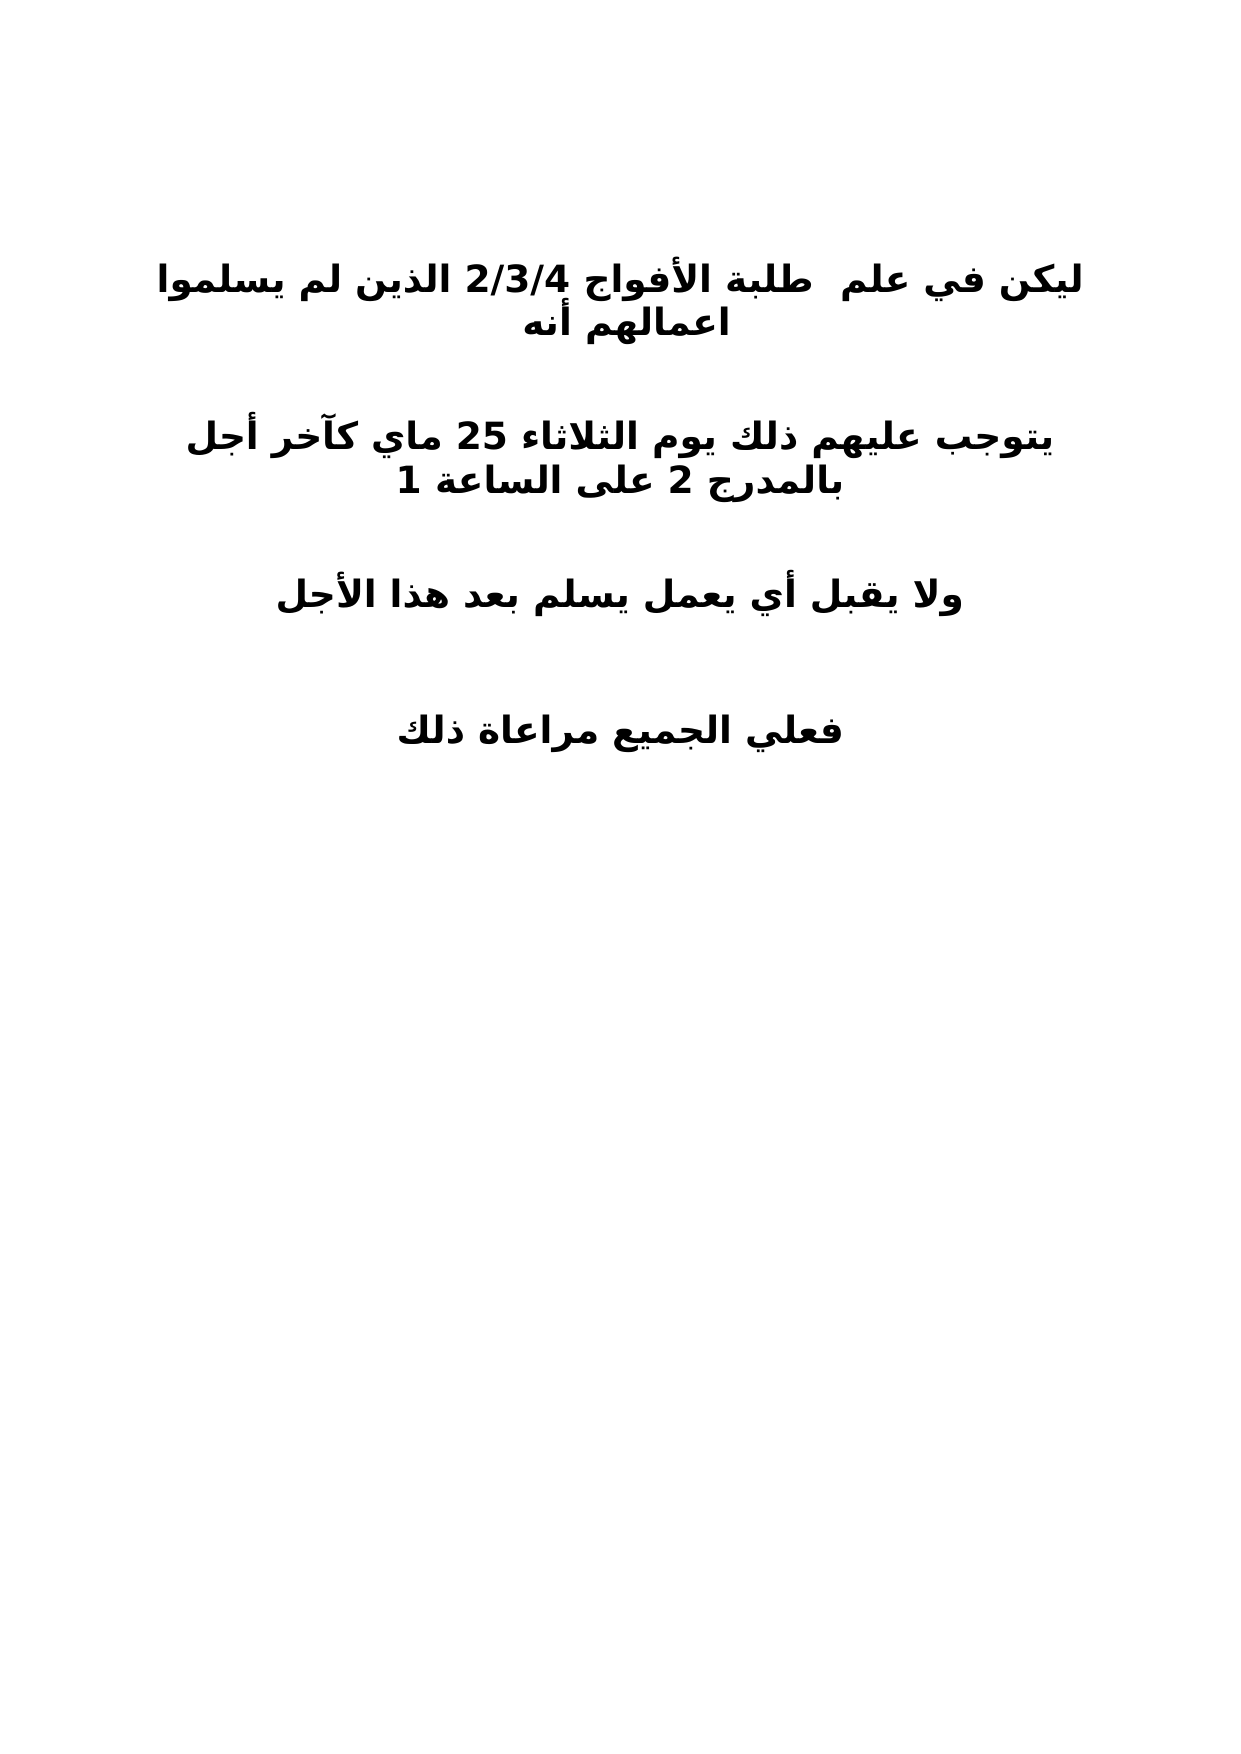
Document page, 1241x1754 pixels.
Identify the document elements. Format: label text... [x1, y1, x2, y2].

text ولا يقبل أي يعمل يسلم بعد هذا الأجل [148, 573, 1093, 616]
text فعلي الجميع مراعاة ذلك [148, 709, 1093, 753]
text يتوجب عليهم ذلك يوم الثلاثاء 25 ماي كآخر أجل بالمدرج 2 على الساعة 1 [148, 415, 1093, 502]
text ليكن في علم طلبة الأفواج 2/3/4 الذين لم يسلموا اعمالهم أنه [148, 257, 1093, 344]
